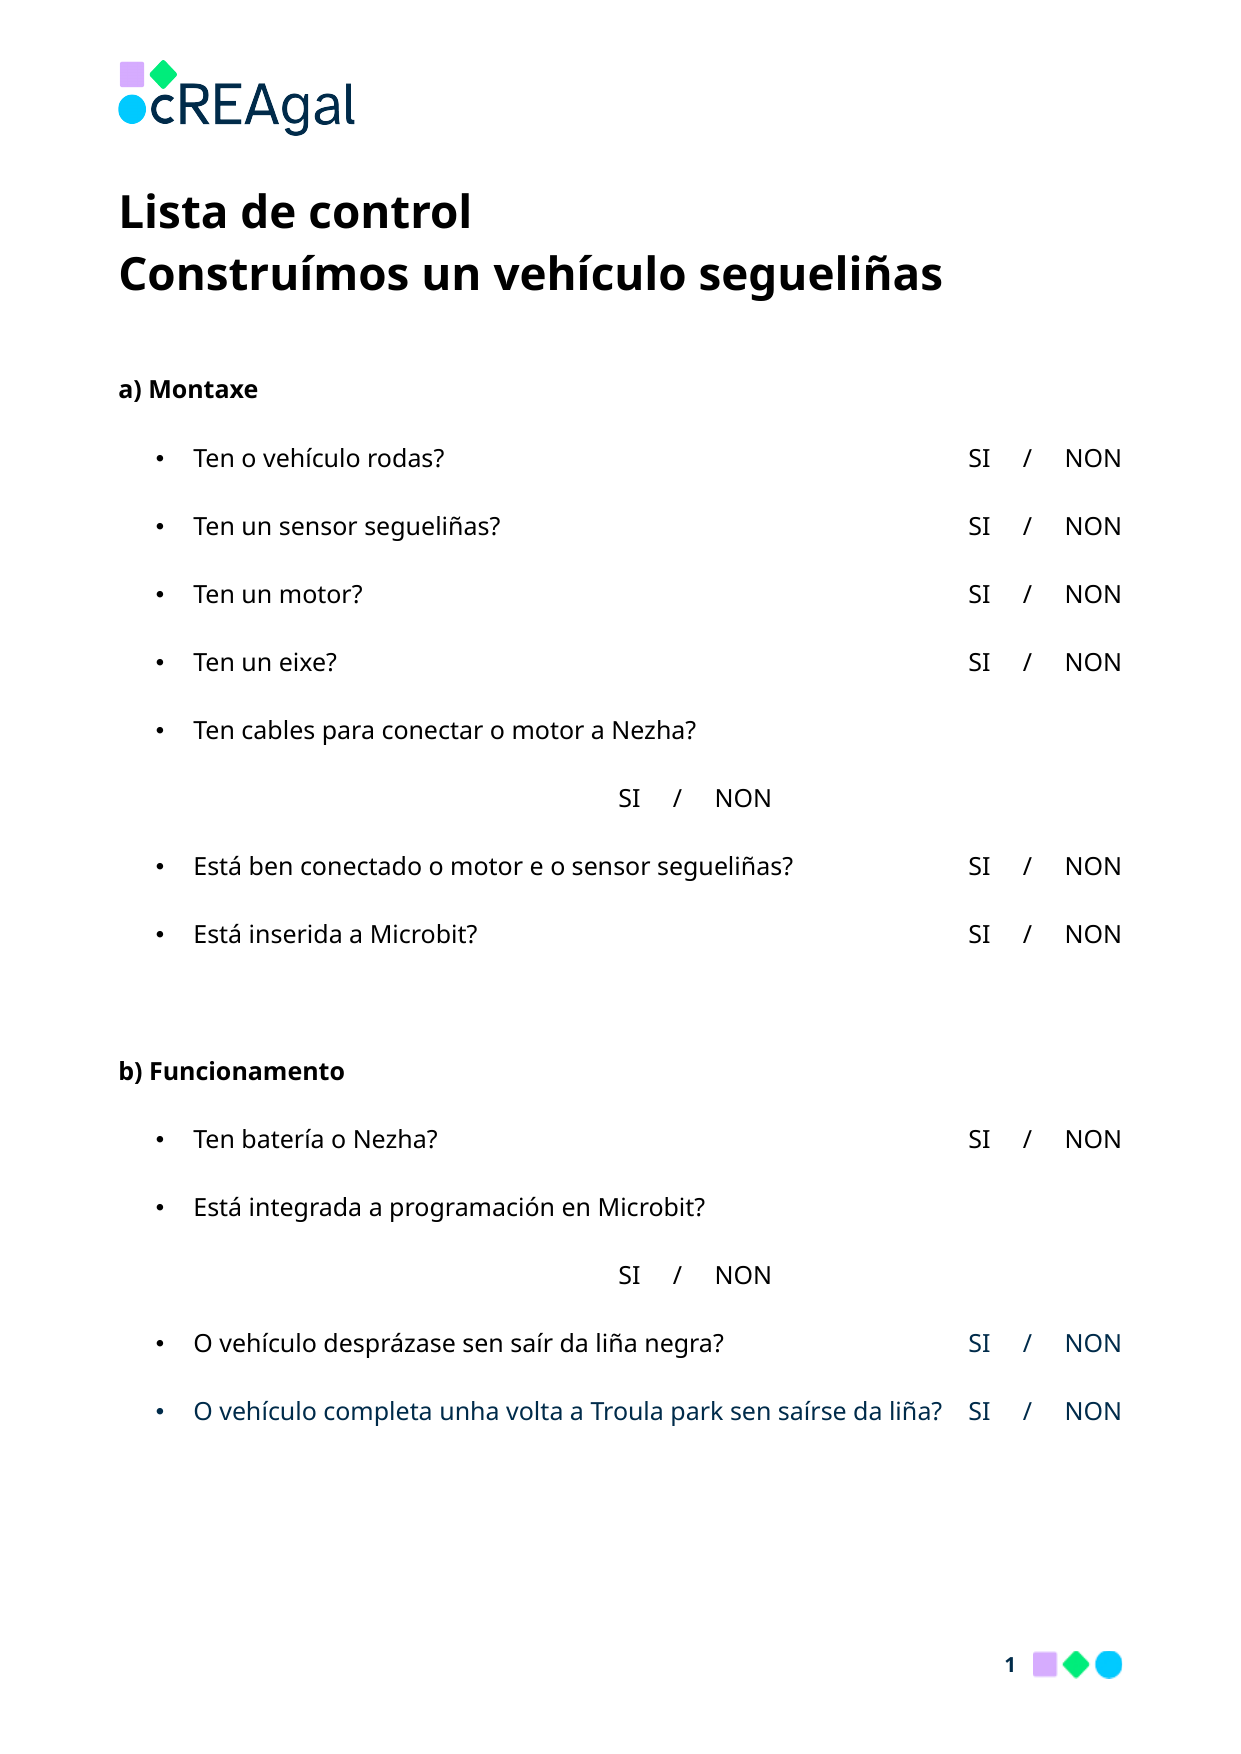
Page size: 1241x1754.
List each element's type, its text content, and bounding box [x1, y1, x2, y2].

text Lista de control [118, 179, 1122, 242]
list Ten cables para conectar o motor a Nezha? SI / NON [156, 713, 1122, 815]
text b) Funcionamento [118, 1053, 1122, 1087]
list Ten batería o Nezha? SI / NON [156, 1121, 1122, 1156]
list Ten un eixe? SI / NON [156, 644, 1122, 679]
picture [118, 60, 355, 136]
list Está ben conectado o motor e o sensor segueliñas? SI / NON [156, 849, 1122, 883]
text Construímos un vehículo segueliñas [118, 242, 1122, 304]
picture [1033, 1651, 1123, 1679]
text a) Montaxe [118, 372, 1122, 406]
list Está inserida a Microbit? SI / NON [156, 917, 1122, 951]
list O vehículo desprázase sen saír da liña negra? SI / NON [156, 1326, 1122, 1360]
list Ten o vehículo rodas? SI / NON [156, 440, 1122, 474]
list Está integrada a programación en Microbit? SI / NON [156, 1189, 1122, 1292]
list O vehículo completa unha volta a Troula park sen saírse da liña? SI / NON [156, 1394, 1122, 1428]
list Ten un sensor segueliñas? SI / NON [156, 508, 1122, 542]
list Ten un motor? SI / NON [156, 576, 1122, 611]
